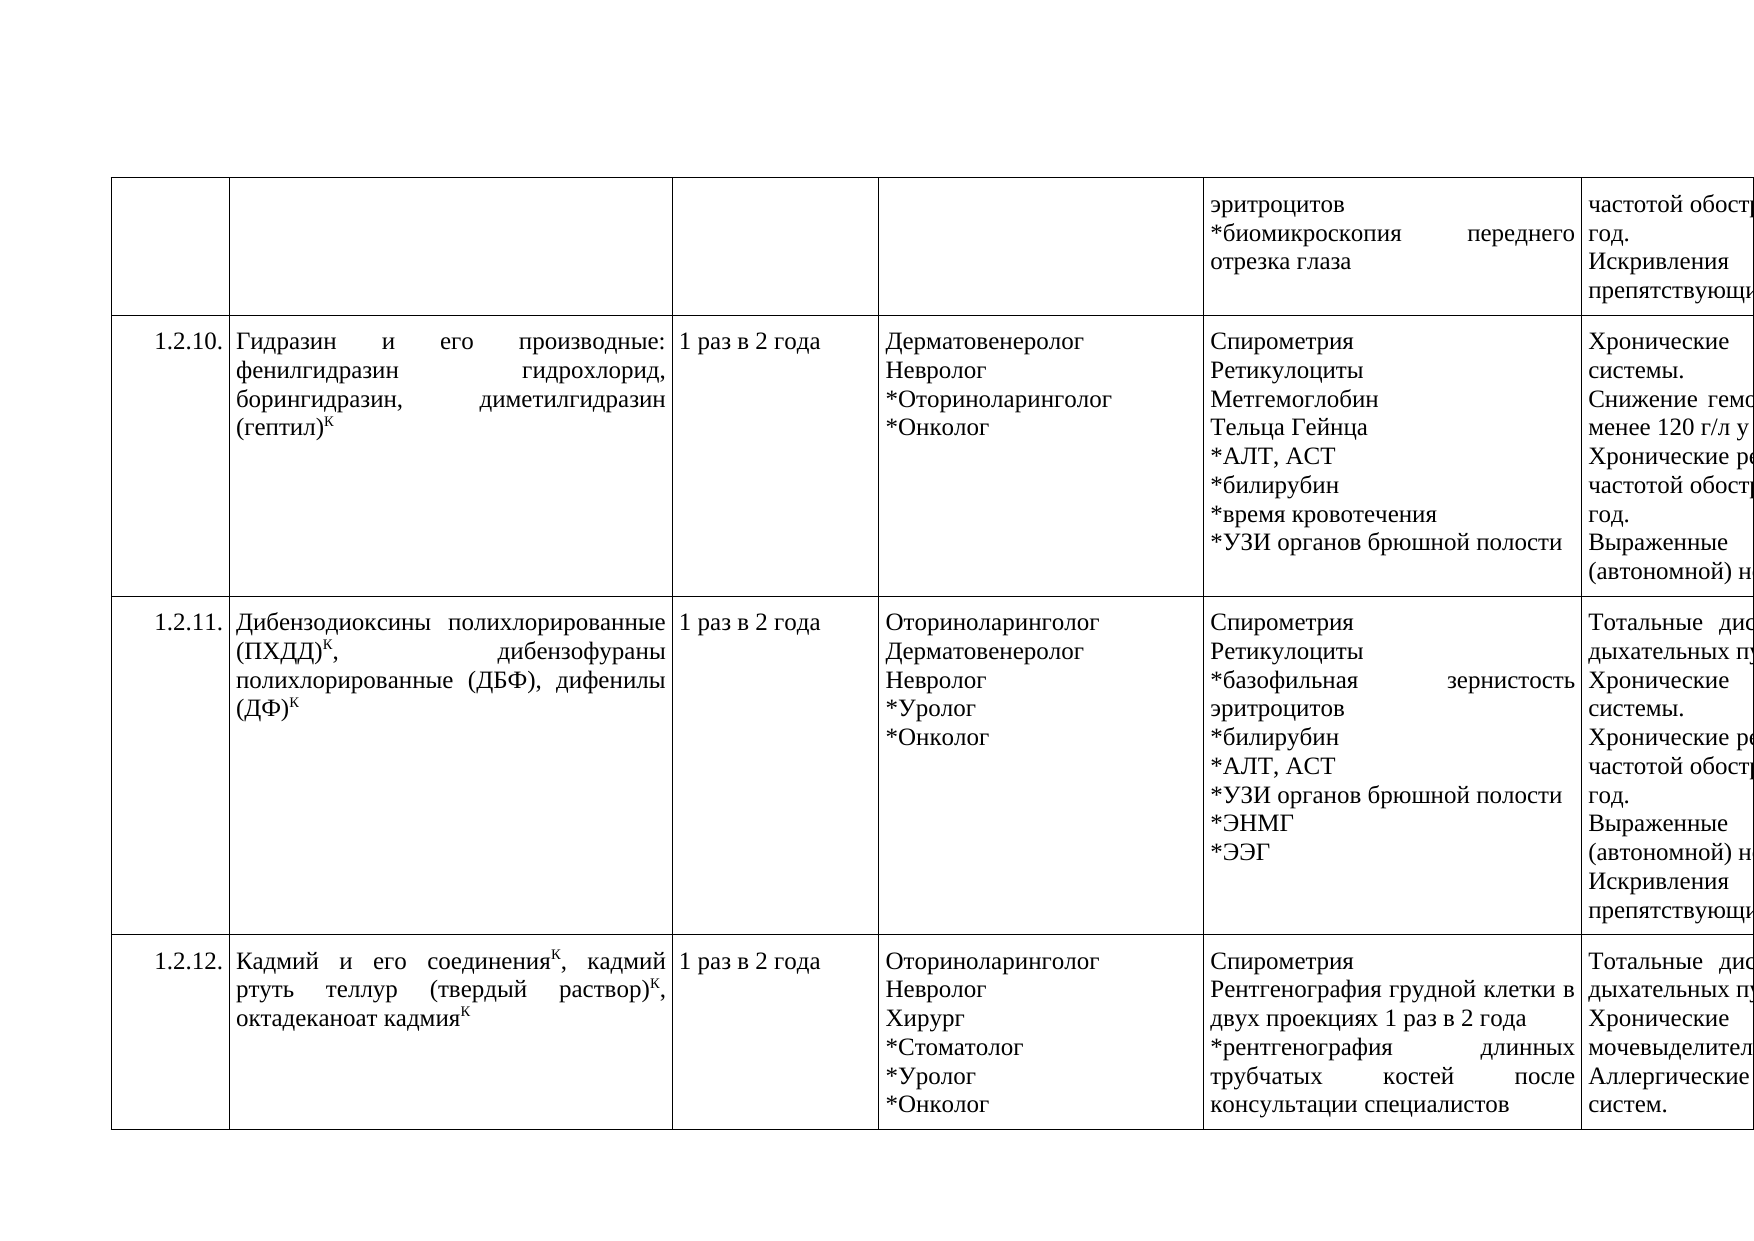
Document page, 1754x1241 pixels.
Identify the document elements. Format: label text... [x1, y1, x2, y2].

table_cell 1 раз в 2 года [673, 935, 878, 1129]
table_cell 1 раз в 2 года [673, 597, 878, 934]
table_cell Гидразин и его производные: фенилгидразин гидрохлорид, борингидразин, диметилгидразин (гептил)К [230, 316, 672, 596]
table_cell [230, 178, 672, 314]
table_cell Спирометрия Рентгенография грудной клетки в двух проекциях 1 раз в 2 года *рентгенография длинных трубчатых костей после консультации специалистов [1204, 935, 1581, 1129]
table_cell эритроцитов *биомикроскопия переднего отрезка глаза [1204, 178, 1581, 314]
table_cell 1.2.12. [112, 935, 229, 1129]
table_cell Оториноларинголог Дерматовенеролог Невролог *Уролог *Онколог [879, 597, 1203, 934]
table_cell Хронические заболевания бронхолегочной системы с частотой обострения 2 раза и более за календарный год. Тотальные дистрофические изменения верхних дыхательных путей. Хронические рецидивирующие заболевания кожи с частотой обострения 4 раза и более за календарный год. Искривления носовой перегородки, препятствующие носовому дыханию. [1582, 178, 1753, 314]
table_cell Тотальные дистрофические заболевания верхних дыхательных путей. Хронические заболевания почек и мочевыделительной системы. Аллергические заболевания различных органов и систем. Хронические заболевания опорно-двигательного аппарата с поражением суставов, нарушением костной структуры (остеоартрозы, остеохондроз, остеопороз, остеосклероз, остеохондропатии, остеомаляции и другие). Искривления носовой перегородки, препятствующие носовому дыханию. [1582, 935, 1753, 1129]
table_cell Оториноларинголог Невролог Хирург *Стоматолог *Уролог *Онколог [879, 935, 1203, 1129]
table_cell [673, 178, 878, 314]
table_cell 1.2.10. [112, 316, 229, 596]
table_cell Тотальные дистрофические заболевания верхних дыхательных путей. Хронические заболевания гепатобилиарной системы. Хронические рецидивирующие заболевания кожи с частотой обострения 4 раза и более за календарный год. Выраженные расстройства вегетативной (автономной) нервной системы. Искривления носовой перегородки, препятствующие носовому дыханию. [1582, 597, 1753, 934]
table_cell 1.2.11. [112, 597, 229, 934]
table_cell Дерматовенеролог Невролог *Оториноларинголог *Онколог [879, 316, 1203, 596]
table_cell Дибензодиоксины полихлорированные (ПХДД)К, дибензофураны полихлорированные (ДБФ), дифенилы (ДФ)К [230, 597, 672, 934]
table_cell Хронические заболевания гепатобилиарной системы. Снижение гемоглобина менее 130 г/л у мужчин и менее 120 г/л у женщин. Хронические рецидивирующие заболевания кожи с частотой обострения 4 раза и более за календарный год. Выраженные расстройства вегетативной (автономной) нервной системы. [1582, 316, 1753, 596]
table_cell 1 раз в 2 года [673, 316, 878, 596]
table_cell [879, 178, 1203, 314]
table_cell [112, 178, 229, 314]
table_cell Кадмий и его соединенияК, кадмий ртуть теллур (твердый раствор)К, октадеканоат кадмияК [230, 935, 672, 1129]
table_cell Спирометрия Ретикулоциты Метгемоглобин Тельца Гейнца *АЛТ, АСТ *билирубин *время кровотечения *УЗИ органов брюшной полости [1204, 316, 1581, 596]
table_cell Спирометрия Ретикулоциты *базофильная зернистость эритроцитов *билирубин *АЛТ, АСТ *УЗИ органов брюшной полости *ЭНМГ *ЭЭГ [1204, 597, 1581, 934]
